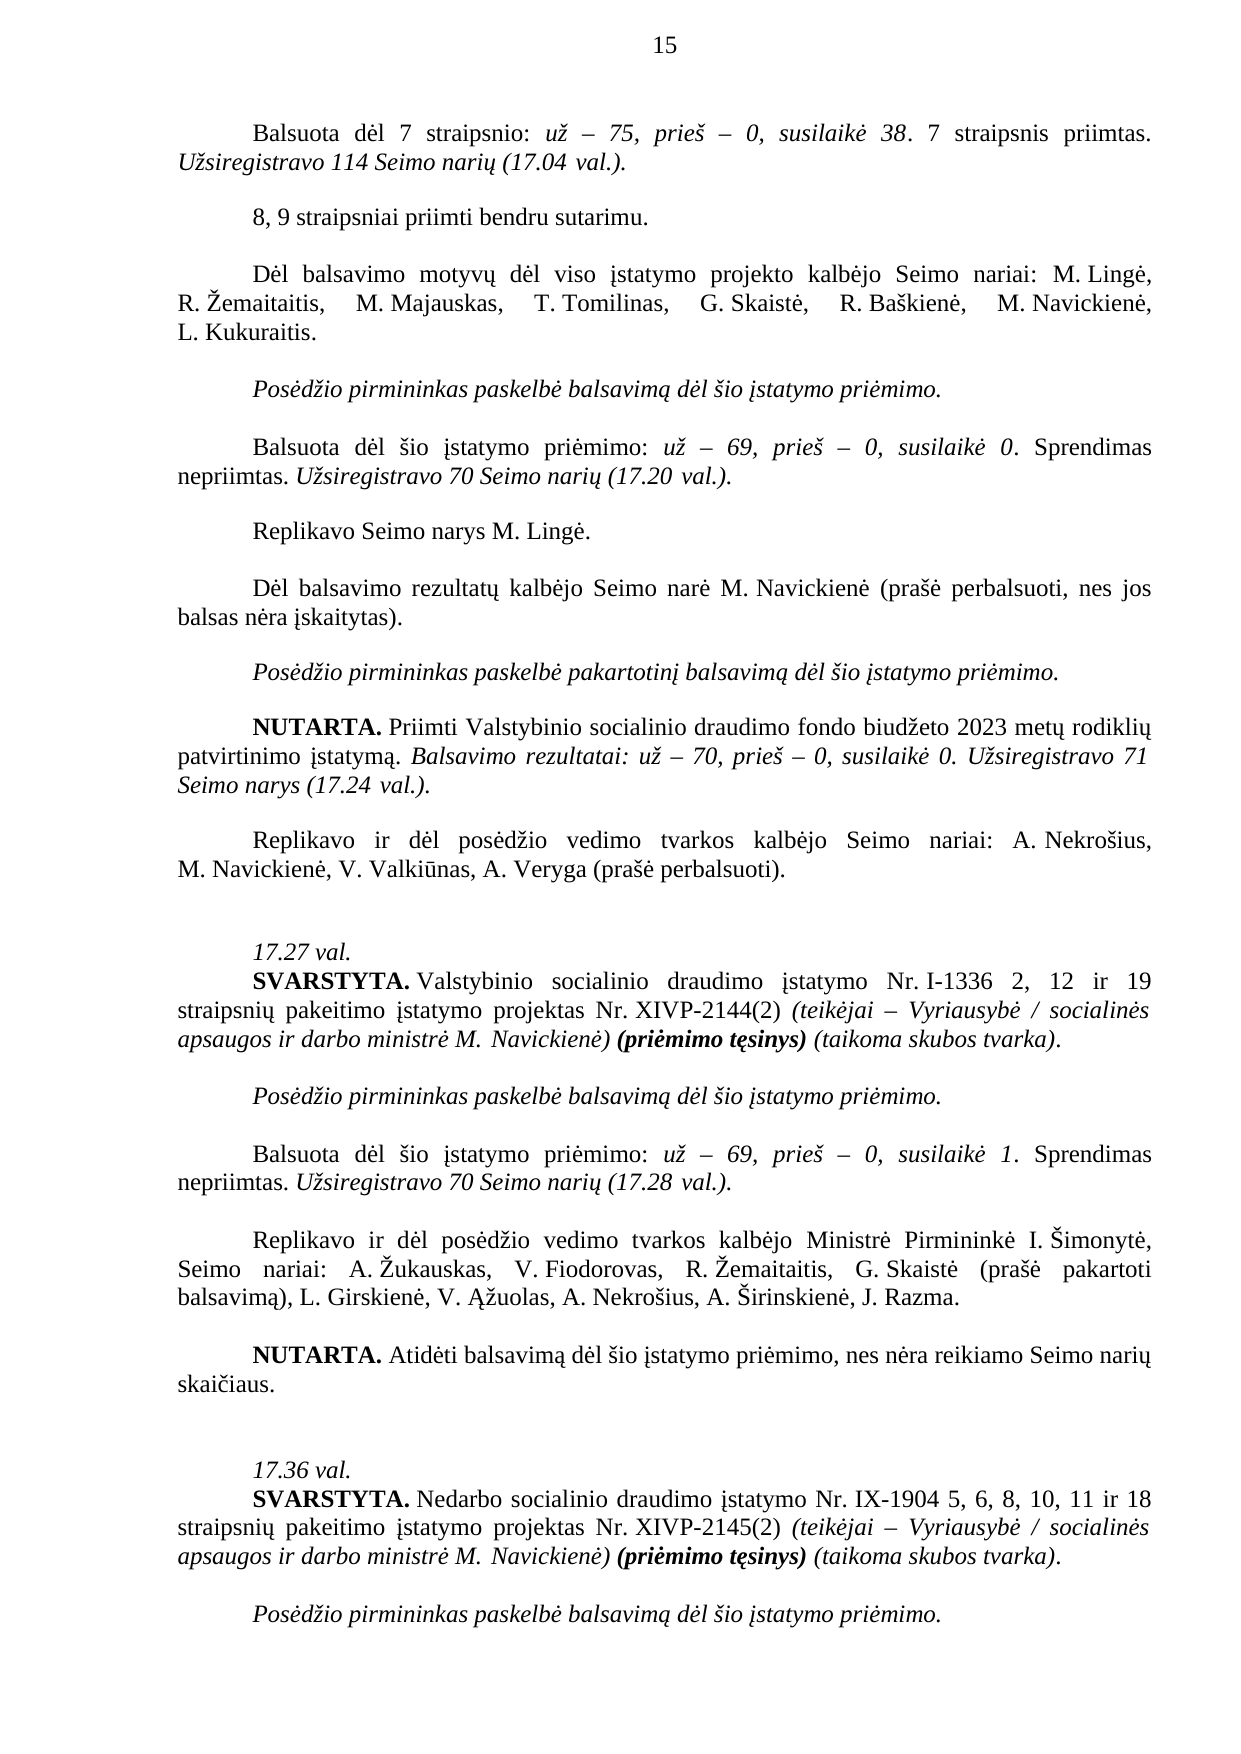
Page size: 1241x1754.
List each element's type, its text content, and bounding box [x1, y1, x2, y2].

text Dėl balsavimo rezultatų kalbėjo Seimo narė M. Navickienė (prašė perbalsuoti, nes jos balsas nėra įskaitytas). [177, 573, 1152, 631]
text Posėdžio pirmininkas paskelbė pakartotinį balsavimą dėl šio įstatymo priėmimo. [177, 657, 1152, 686]
text Dėl balsavimo motyvų dėl viso įstatymo projekto kalbėjo Seimo nariai: M. Lingė, R. Žemaitaitis, M. Majauskas, T. Tomilinas, G. Skaistė, R. Baškienė, M. Navickienė, L. Kukuraitis. [177, 259, 1152, 346]
text Posėdžio pirmininkas paskelbė balsavimą dėl šio įstatymo priėmimo. [177, 1081, 1152, 1110]
text Balsuota dėl 7 straipsnio: už – 75, prieš – 0, susilaikė 38. 7 straipsnis priimtas. Užsiregistravo 114 Seimo narių (17.04 val.). [177, 118, 1152, 176]
text Replikavo ir dėl posėdžio vedimo tvarkos kalbėjo Ministrė Pirmininkė I. Šimonytė, Seimo nariai: A. Žukauskas, V. Fiodorovas, R. Žemaitaitis, G. Skaistė (prašė pakartoti balsavimą), L. Girskienė, V. Ąžuolas, A. Nekrošius, A. Širinskienė, J. Razma. [177, 1225, 1152, 1311]
text Balsuota dėl šio įstatymo priėmimo: už – 69, prieš – 0, susilaikė 1. Sprendimas nepriimtas. Užsiregistravo 70 Seimo narių (17.28 val.). [177, 1139, 1152, 1196]
text Replikavo ir dėl posėdžio vedimo tvarkos kalbėjo Seimo nariai: A. Nekrošius, M. Navickienė, V. Valkiūnas, A. Veryga (prašė perbalsuoti). [177, 825, 1152, 882]
text Balsuota dėl šio įstatymo priėmimo: už – 69, prieš – 0, susilaikė 0. Sprendimas nepriimtas. Užsiregistravo 70 Seimo narių (17.20 val.). [177, 432, 1152, 489]
text NUTARTA. Atidėti balsavimą dėl šio įstatymo priėmimo, nes nėra reikiamo Seimo narių skaičiaus. [177, 1340, 1152, 1397]
text Posėdžio pirmininkas paskelbė balsavimą dėl šio įstatymo priėmimo. [177, 1599, 1152, 1627]
text NUTARTA. Priimti Valstybinio socialinio draudimo fondo biudžeto 2023 metų rodiklių patvirtinimo įstatymą. Balsavimo rezultatai: už – 70, prieš – 0, susilaikė 0. Užsiregistravo 71 Seimo narys (17.24 val.). [177, 712, 1152, 798]
text SVARSTYTA. Valstybinio socialinio draudimo įstatymo Nr. I-1336 2, 12 ir 19 straipsnių pakeitimo įstatymo projektas Nr. XIVP-2144(2) (teikėjai – Vyriausybė / socialinės apsaugos ir darbo ministrė M. Navickienė) (priėmimo tęsinys) (taikoma skubos tvarka). [177, 966, 1152, 1052]
text 8, 9 straipsniai priimti bendru sutarimu. [177, 202, 1152, 231]
text 17.27 val. [177, 937, 1152, 966]
text SVARSTYTA. Nedarbo socialinio draudimo įstatymo Nr. IX-1904 5, 6, 8, 10, 11 ir 18 straipsnių pakeitimo įstatymo projektas Nr. XIVP-2145(2) (teikėjai – Vyriausybė / socialinės apsaugos ir darbo ministrė M. Navickienė) (priėmimo tęsinys) (taikoma skubos tvarka). [177, 1484, 1152, 1570]
text Posėdžio pirmininkas paskelbė balsavimą dėl šio įstatymo priėmimo. [177, 374, 1152, 403]
text 17.36 val. [177, 1455, 1152, 1484]
text Replikavo Seimo narys M. Lingė. [177, 516, 1152, 544]
